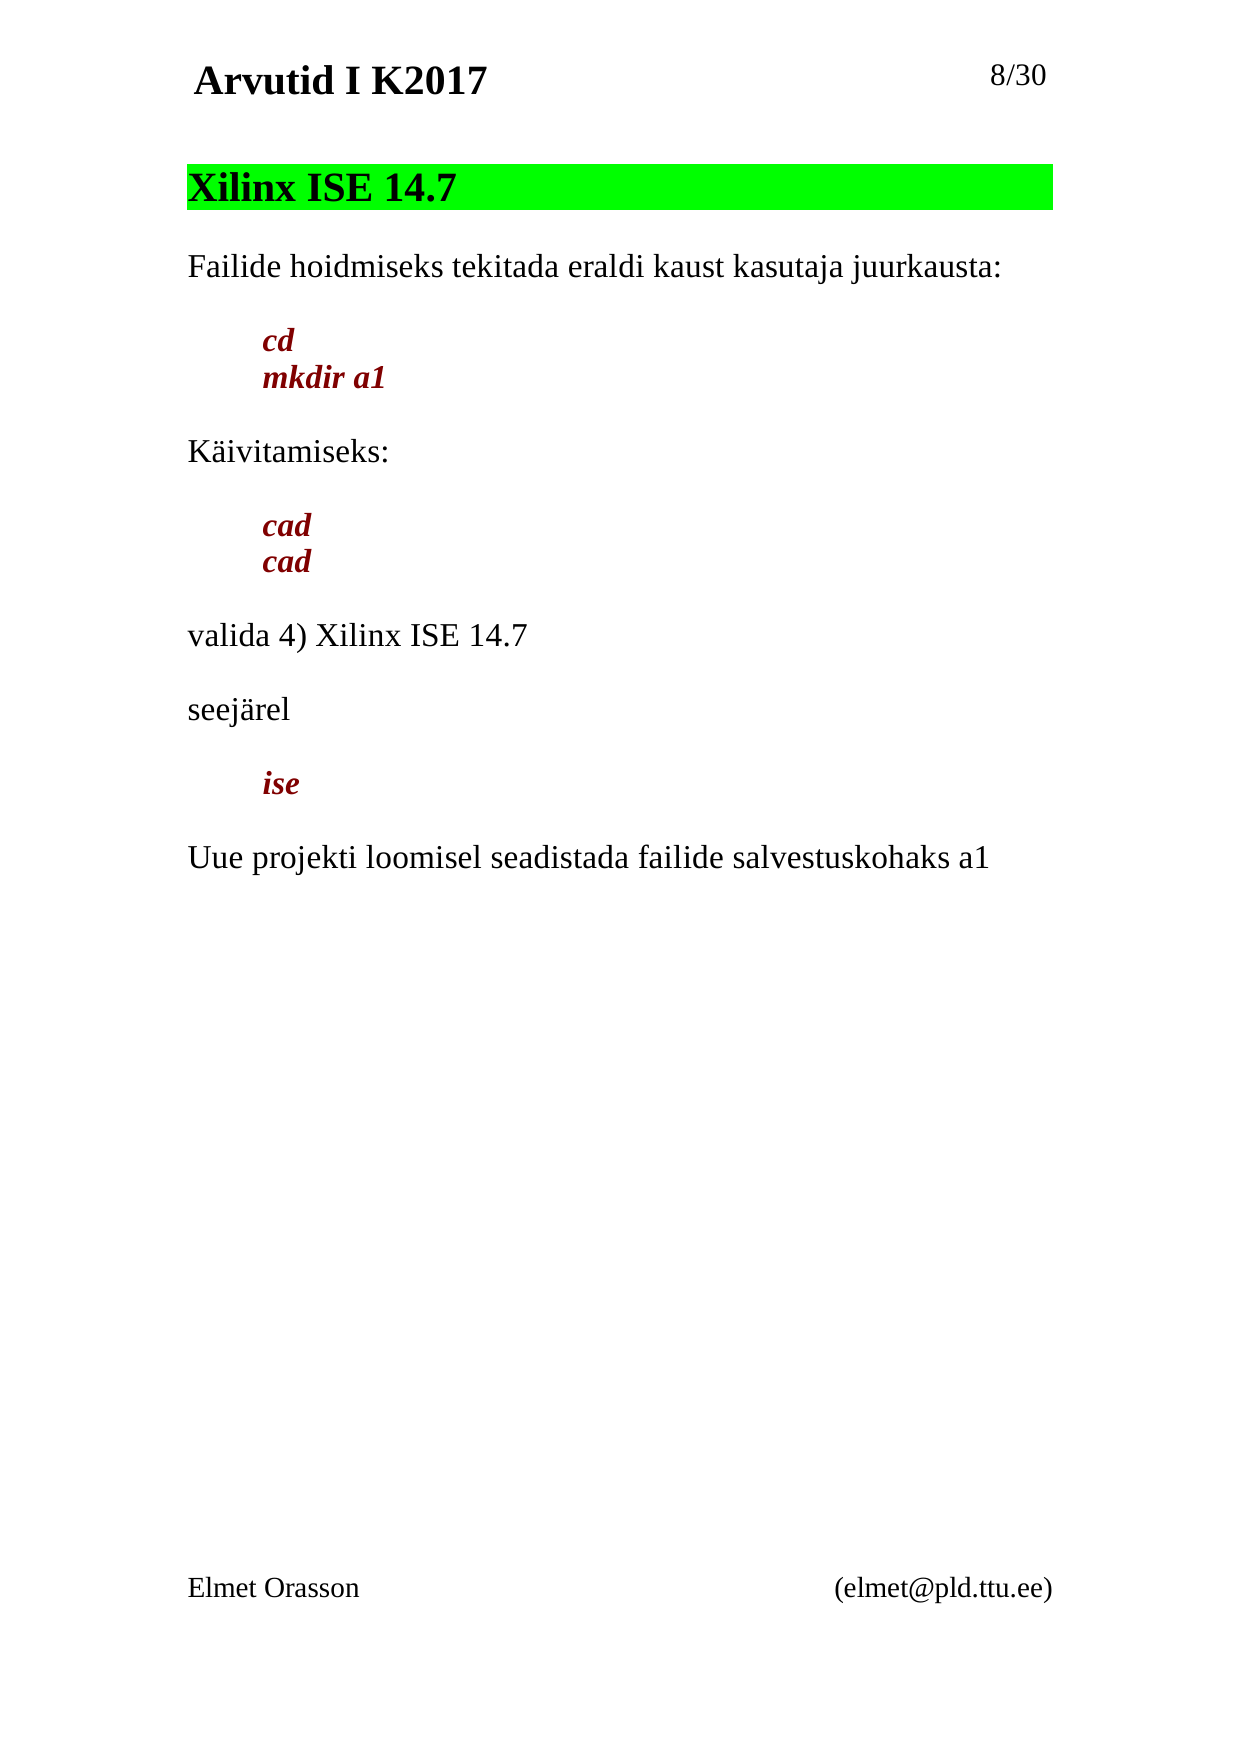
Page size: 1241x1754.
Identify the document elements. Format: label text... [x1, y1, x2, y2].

text Xilinx ISE 14.7 [187, 164, 1053, 210]
text mkdir a1 [187, 358, 1053, 395]
text cd [187, 321, 1053, 358]
text cad [187, 543, 1053, 580]
text Käivitamiseks: [187, 432, 1053, 469]
text valida 4) Xilinx ISE 14.7 [187, 617, 1053, 654]
text Uue projekti loomisel seadistada failide salvestuskohaks a1 [187, 839, 1053, 876]
text Failide hoidmiseks tekitada eraldi kaust kasutaja juurkausta: [187, 247, 1053, 284]
text cad [187, 506, 1053, 543]
text ise [187, 765, 1053, 802]
text seejärel [187, 691, 1053, 728]
